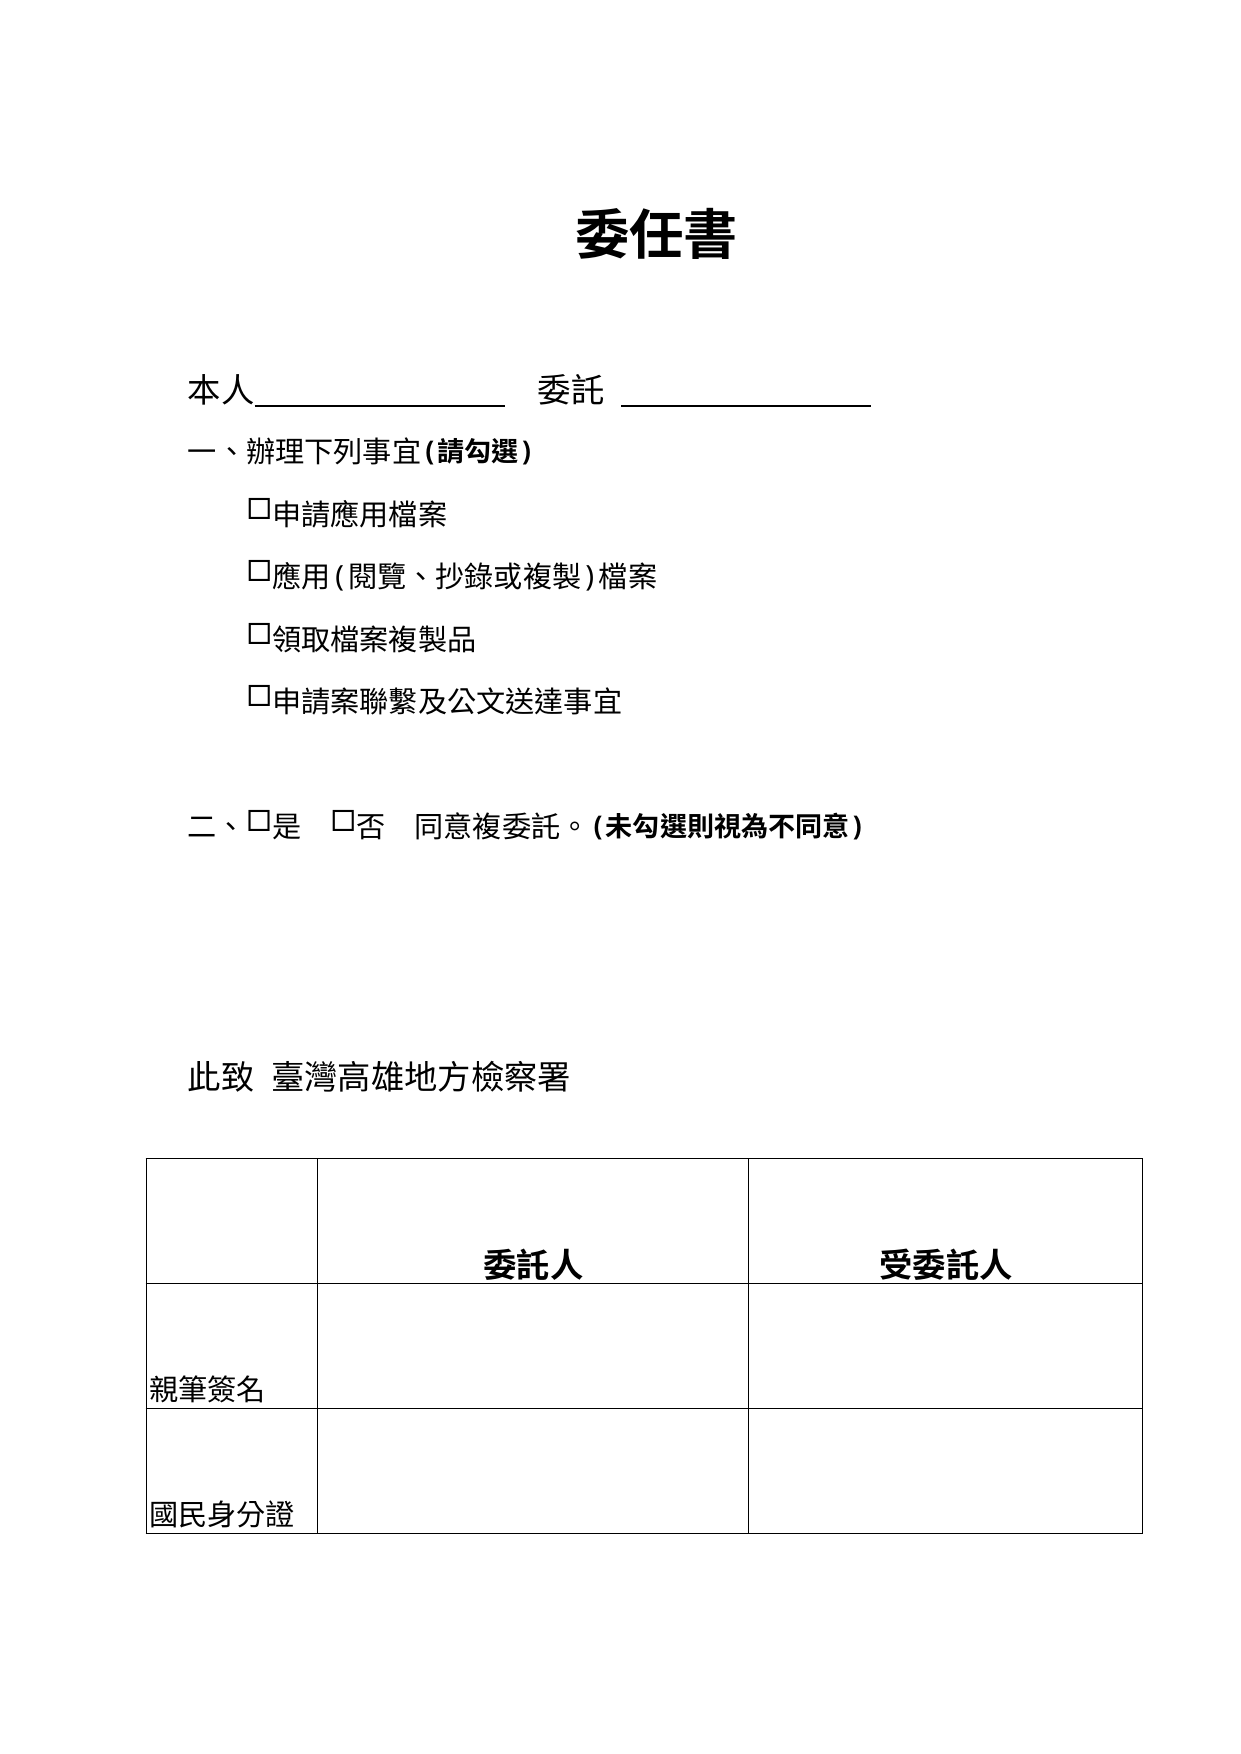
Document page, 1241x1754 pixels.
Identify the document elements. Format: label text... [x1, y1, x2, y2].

text 應用(閱覽、抄錄或複製)檔案 [188, 533, 1053, 596]
table_cell [318, 1284, 748, 1408]
text 領取檔案複製品 [188, 596, 1053, 658]
table_header [147, 1159, 317, 1283]
text 委任書 [187, 158, 1124, 283]
text 此致 臺灣高雄地方檢察署 [187, 1033, 1053, 1096]
text 本人 委託 [188, 346, 1053, 408]
text 申請應用檔案 [188, 471, 1053, 533]
table_cell 親筆簽名 [147, 1284, 317, 1408]
table_header 受委託人 [749, 1159, 1142, 1283]
text 申請案聯繫及公文送達事宜 [188, 658, 1053, 721]
table_cell [749, 1409, 1142, 1533]
table_cell 國民身分證 [147, 1409, 317, 1533]
text 二、是 否 同意複委託。(未勾選則視為不同意) [187, 783, 1053, 846]
table_cell [318, 1409, 748, 1533]
text 一、辦理下列事宜(請勾選) [188, 408, 1053, 471]
table_cell [749, 1284, 1142, 1408]
table_header 委託人 [318, 1159, 748, 1283]
